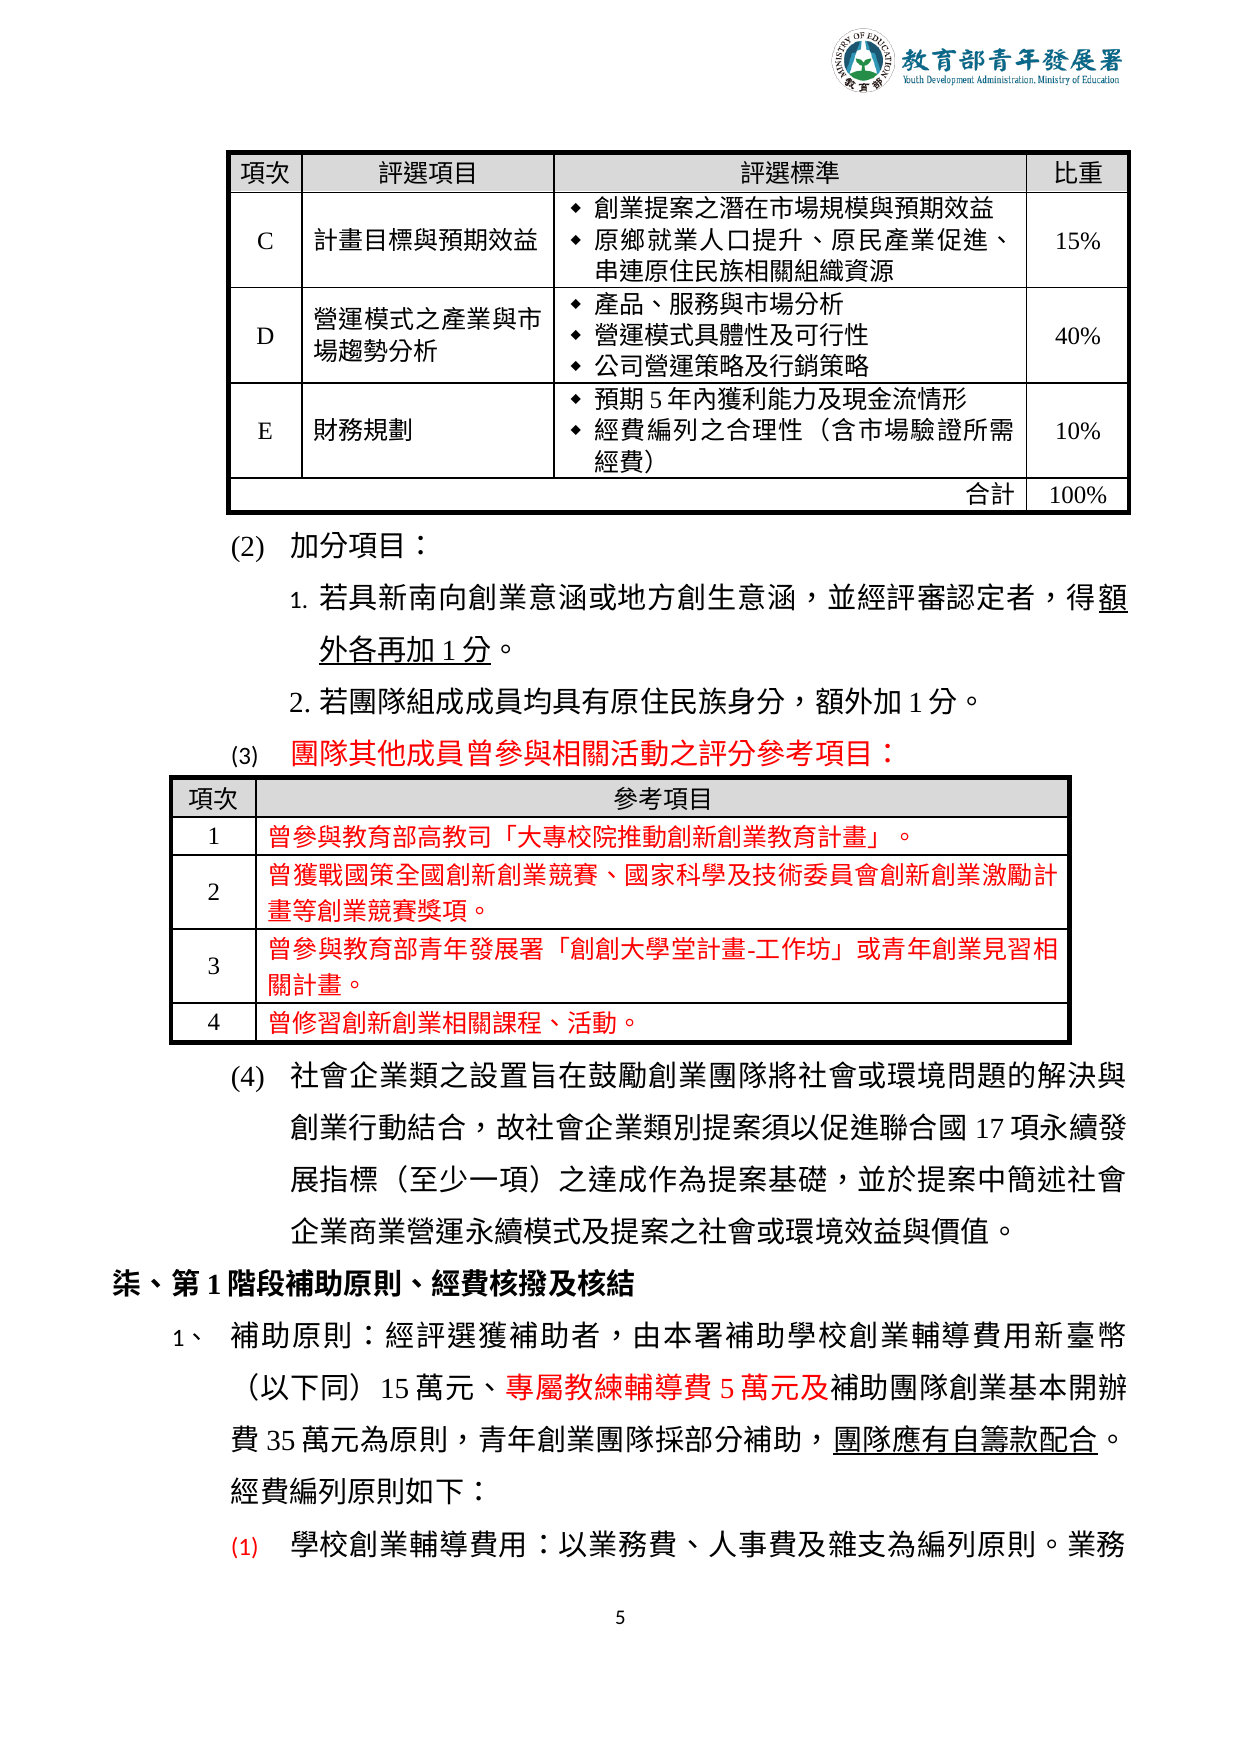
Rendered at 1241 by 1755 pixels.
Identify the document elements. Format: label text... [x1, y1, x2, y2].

table_cell 財務規劃 [303, 384, 553, 477]
table_header 項次 [231, 155, 301, 191]
table_header 評選項目 [303, 155, 553, 191]
list 加分項目： [231, 515, 1128, 567]
table_cell 合計 [231, 479, 1026, 510]
table_cell E [231, 384, 301, 477]
list 學校創業輔導費用：以業務費、人事費及雜支為編列原則。業務費編列項目以講座鐘點費、諮詢費、工讀費、印刷費、國內旅費、短程車資、膳宿費、全民健康保險補充保費、臨時人員勞、健保及勞工退休金等科目為原則，並依「教育部補（捐）助及委辦經費核撥結報作業要點」規定，倘內部場地有對外收費，且供辦理計畫使用者，得依規定編列場地使用費；必要時，得敘明理由編列其他項目。 [231, 1513, 1128, 1565]
table_cell 曾獲戰國策全國創新創業競賽、國家科學及技術委員會創新創業激勵計畫等創業競賽獎項。 [257, 856, 1067, 928]
table_header 參考項目 [257, 780, 1067, 816]
table_cell 100% [1027, 479, 1127, 510]
table_cell 產品、服務與市場分析 營運模式具體性及可行性 公司營運策略及行銷策略 [555, 288, 1026, 382]
table_cell 預期5年內獲利能力及現金流情形 經費編列之合理性（含市場驗證所需經費） [555, 384, 1026, 477]
table_cell 4 [173, 1004, 255, 1040]
table_cell 曾參與教育部青年發展署「創創大學堂計畫-工作坊」或青年創業見習相關計畫。 [257, 930, 1067, 1002]
table_cell 15% [1027, 193, 1127, 287]
table_cell C [231, 193, 301, 287]
table_cell D [231, 288, 301, 382]
list 補助原則：經評選獲補助者，由本署補助學校創業輔導費用新臺幣（以下同）15萬元、專屬教練輔導費5萬元及補助團隊創業基本開辦費35萬元為原則，青年創業團隊採部分補助，團隊應有自籌款配合。經費編列原則如下： [172, 1305, 1128, 1513]
list 若具新南向創業意涵或地方創生意涵，並經評審認定者，得額外各再加1分。 [289, 567, 1128, 671]
list 團隊其他成員曾參與相關活動之評分參考項目： [231, 723, 1128, 775]
table_cell 10% [1027, 384, 1127, 477]
table_cell 創業提案之潛在市場規模與預期效益 原鄉就業人口提升、原民產業促進、串連原住民族相關組織資源 [555, 193, 1026, 287]
list 若團隊組成成員均具有原住民族身分，額外加1分。 [289, 671, 1128, 723]
table_cell 曾修習創新創業相關課程、活動。 [257, 1004, 1067, 1040]
table_header 比重 [1027, 155, 1127, 191]
table_cell 2 [173, 856, 255, 928]
table_cell 3 [173, 930, 255, 1002]
table_cell 1 [173, 818, 255, 854]
table_cell 40% [1027, 288, 1127, 382]
table_cell 營運模式之產業與市場趨勢分析 [303, 288, 553, 382]
list 社會企業類之設置旨在鼓勵創業團隊將社會或環境問題的解決與創業行動結合，故社會企業類別提案須以促進聯合國17項永續發展指標（至少一項）之達成作為提案基礎，並於提案中簡述社會企業商業營運永續模式及提案之社會或環境效益與價值。 [231, 1044, 1128, 1253]
table_cell 計畫目標與預期效益 [303, 193, 553, 287]
table_header 評選標準 [555, 155, 1026, 191]
table_header 項次 [173, 780, 255, 816]
table_cell 曾參與教育部高教司「大專校院推動創新創業教育計畫」。 [257, 818, 1067, 854]
list 第1階段補助原則、經費核撥及核結 [112, 1253, 1128, 1305]
